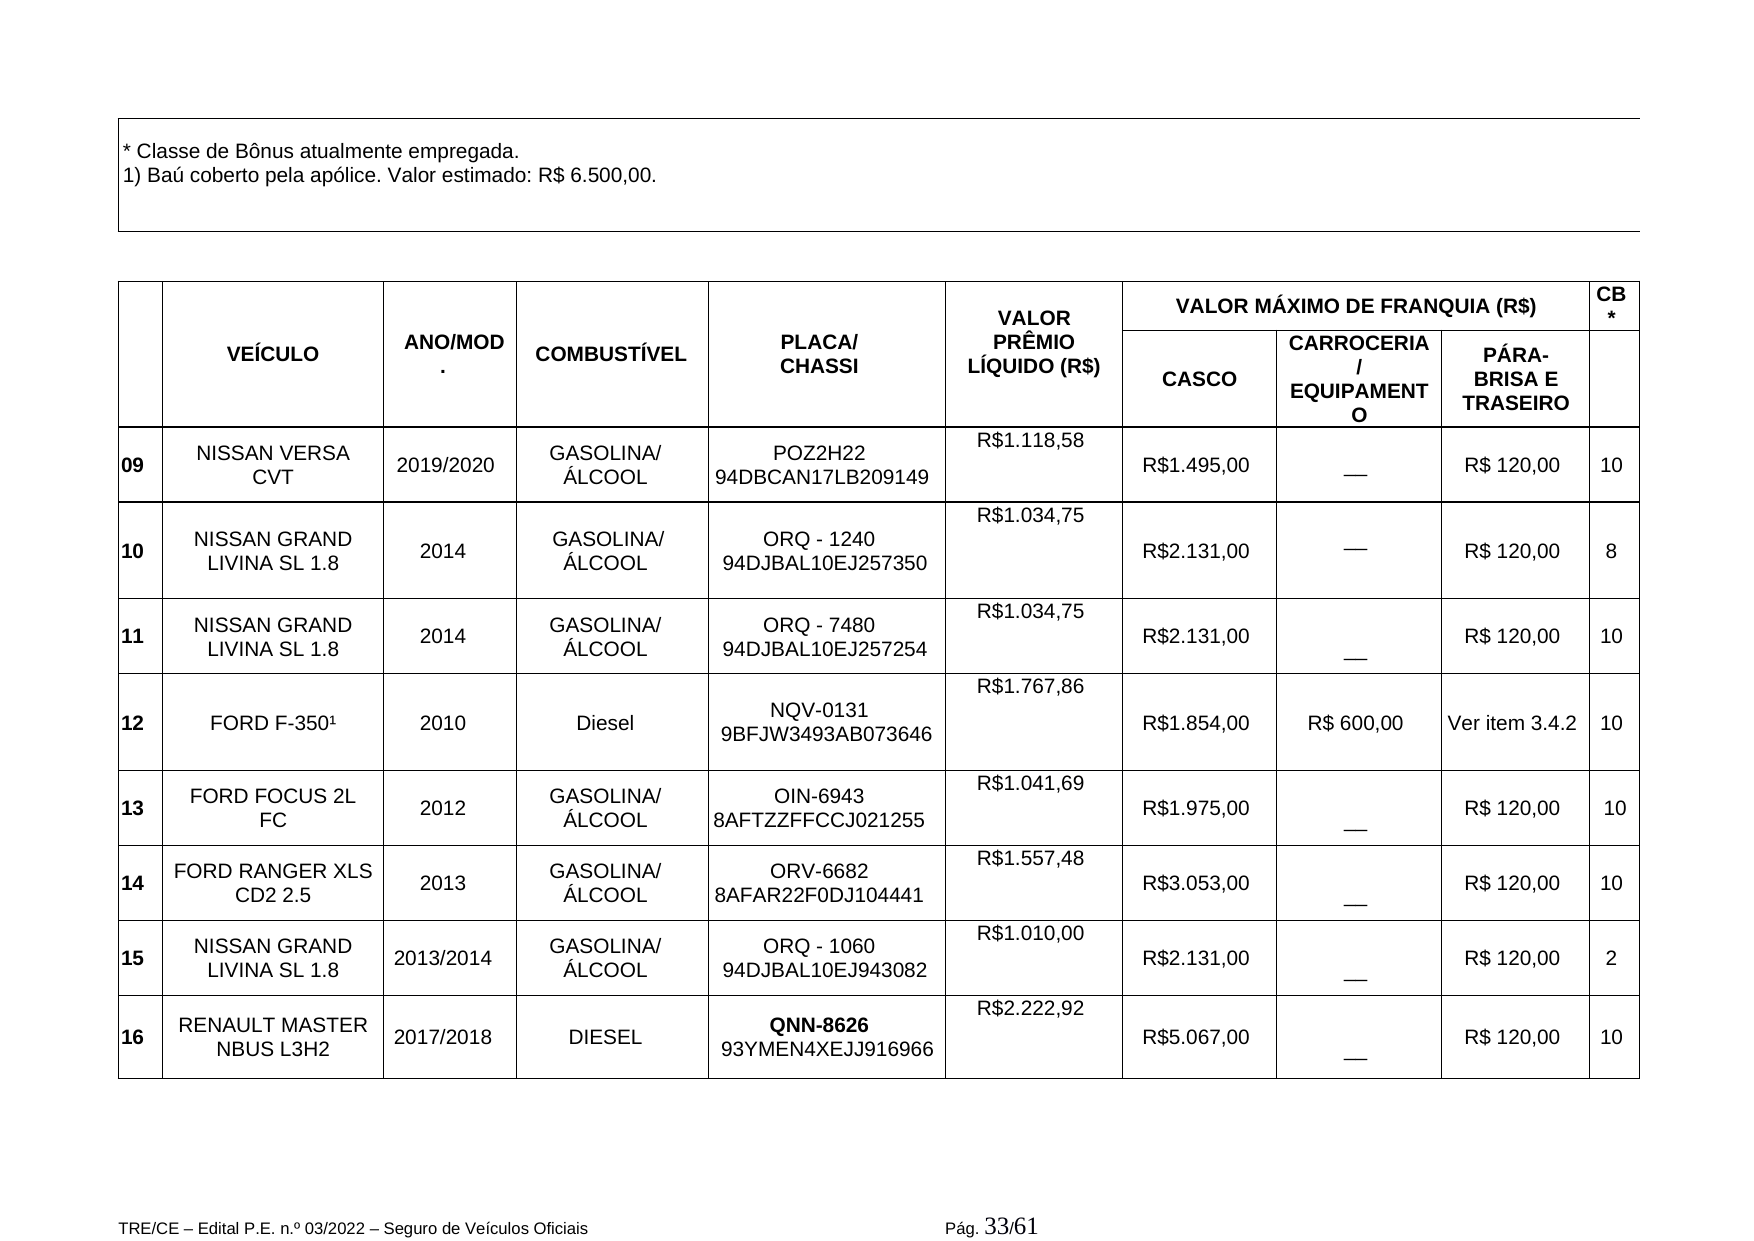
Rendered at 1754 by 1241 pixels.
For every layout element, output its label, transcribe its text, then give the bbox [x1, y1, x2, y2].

table_header VALOR PRÊMIO LÍQUIDO (R$) [946, 282, 1122, 426]
table_cell R$ 600,00 [1277, 674, 1441, 770]
table_header CB * [1590, 282, 1639, 329]
table_cell ORQ - 1060 94DJBAL10EJ943082 [709, 921, 945, 995]
table_cell __ [1277, 428, 1441, 501]
table_cell 11 [119, 599, 162, 673]
table_cell FORD FOCUS 2L FC [163, 771, 383, 845]
table_cell R$2.131,00 [1123, 921, 1276, 995]
table_cell GASOLINA/ ÁLCOOL [517, 428, 708, 501]
table_cell R$2.131,00 [1123, 599, 1276, 673]
table_cell R$1.854,00 [1123, 674, 1276, 770]
table_cell R$1.975,00 [1123, 771, 1276, 845]
table_cell GASOLINA/ ÁLCOOL [517, 921, 708, 995]
table_cell GASOLINA/ ÁLCOOL [517, 846, 708, 920]
table_cell R$ 120,00 [1442, 921, 1589, 995]
table_cell 10 [1590, 846, 1639, 920]
table_cell NISSAN GRAND LIVINA SL 1.8 [163, 503, 383, 598]
table_cell 8 [1590, 503, 1639, 598]
table_cell FORD F-350¹ [163, 674, 383, 770]
table_cell FORD RANGER XLS CD2 2.5 [163, 846, 383, 920]
table_cell __ [1277, 599, 1441, 673]
table_cell NISSAN VERSA CVT [163, 428, 383, 501]
table_cell QNN-8626 93YMEN4XEJJ916966 [709, 996, 945, 1077]
table_header [119, 282, 162, 426]
table_cell [709, 119, 1640, 231]
table_cell NISSAN GRAND LIVINA SL 1.8 [163, 599, 383, 673]
table_cell 2 [1590, 921, 1639, 995]
table_cell GASOLINA/ ÁLCOOL [517, 599, 708, 673]
table_cell R$2.222,92 [946, 996, 1122, 1077]
table_cell 2012 [384, 771, 516, 845]
table_cell R$ 120,00 [1442, 996, 1589, 1077]
table_header VALOR MÁXIMO DE FRANQUIA (R$) [1123, 282, 1589, 329]
table_cell 2017/2018 [384, 996, 516, 1077]
table_cell 10 [119, 503, 162, 598]
table_cell * Classe de Bônus atualmente empregada. 1) Baú coberto pela apólice. Valor estimado: R$ 6.500,00. [119, 119, 709, 231]
table_cell 10 [1590, 599, 1639, 673]
table_cell R$ 120,00 [1442, 771, 1589, 845]
table_cell ORV-6682 8AFAR22F0DJ104441 [709, 846, 945, 920]
table_cell 2014 [384, 599, 516, 673]
table_cell R$1.767,86 [946, 674, 1122, 770]
table_header PLACA/ CHASSI [709, 282, 945, 426]
table_cell R$ 120,00 [1442, 428, 1589, 501]
table_header COMBUSTÍVEL [517, 282, 708, 426]
table_cell __ [1277, 846, 1441, 920]
table_cell 2019/2020 [384, 428, 516, 501]
table_cell [1590, 331, 1639, 426]
table_cell 10 [1590, 674, 1639, 770]
table_cell 2010 [384, 674, 516, 770]
table_cell R$1.041,69 [946, 771, 1122, 845]
table_cell R$5.067,00 [1123, 996, 1276, 1077]
table_cell DIESEL [517, 996, 708, 1077]
table_cell R$1.118,58 [946, 428, 1122, 501]
table_header VEÍCULO [163, 282, 383, 426]
table_cell Ver item 3.4.2 [1442, 674, 1589, 770]
table_cell R$1.034,75 [946, 599, 1122, 673]
table_cell R$1.010,00 [946, 921, 1122, 995]
table_cell CASCO [1123, 331, 1276, 426]
table_cell R$1.557,48 [946, 846, 1122, 920]
table_cell 13 [119, 771, 162, 845]
table_cell NISSAN GRAND LIVINA SL 1.8 [163, 921, 383, 995]
table_cell 12 [119, 674, 162, 770]
table_cell 09 [119, 428, 162, 501]
table_cell GASOLINA/ ÁLCOOL [517, 771, 708, 845]
table_cell ORQ - 1240 94DJBAL10EJ257350 [709, 503, 945, 598]
table_cell CARROCERIA/ EQUIPAMENTO [1277, 331, 1441, 426]
table_cell ORQ - 7480 94DJBAL10EJ257254 [709, 599, 945, 673]
table_cell R$ 120,00 [1442, 503, 1589, 598]
table_cell __ [1277, 771, 1441, 845]
table_cell 15 [119, 921, 162, 995]
table_cell PÁRA-BRISA E TRASEIRO [1442, 331, 1589, 426]
table_cell POZ2H22 94DBCAN17LB209149 [709, 428, 945, 501]
table_cell R$ 120,00 [1442, 599, 1589, 673]
table_cell 2013 [384, 846, 516, 920]
table_cell 2014 [384, 503, 516, 598]
table_cell 16 [119, 996, 162, 1077]
table_cell R$1.495,00 [1123, 428, 1276, 501]
table_cell __ [1277, 921, 1441, 995]
table_cell OIN-6943 8AFTZZFFCCJ021255 [709, 771, 945, 845]
table_cell 10 [1590, 428, 1639, 501]
table_cell NQV-0131 9BFJW3493AB073646 [709, 674, 945, 770]
table_cell __ [1277, 503, 1441, 598]
table_cell R$3.053,00 [1123, 846, 1276, 920]
table_cell 10 [1590, 996, 1639, 1077]
table_cell 2013/2014 [384, 921, 516, 995]
table_cell R$ 120,00 [1442, 846, 1589, 920]
table_cell __ [1277, 996, 1441, 1077]
table_cell RENAULT MASTER NBUS L3H2 [163, 996, 383, 1077]
table_cell R$1.034,75 [946, 503, 1122, 598]
table_cell 14 [119, 846, 162, 920]
table_cell Diesel [517, 674, 708, 770]
table_cell GASOLINA/ ÁLCOOL [517, 503, 708, 598]
table_cell R$2.131,00 [1123, 503, 1276, 598]
table_cell 10 [1590, 771, 1639, 845]
table_header ANO/MOD. [384, 282, 516, 426]
